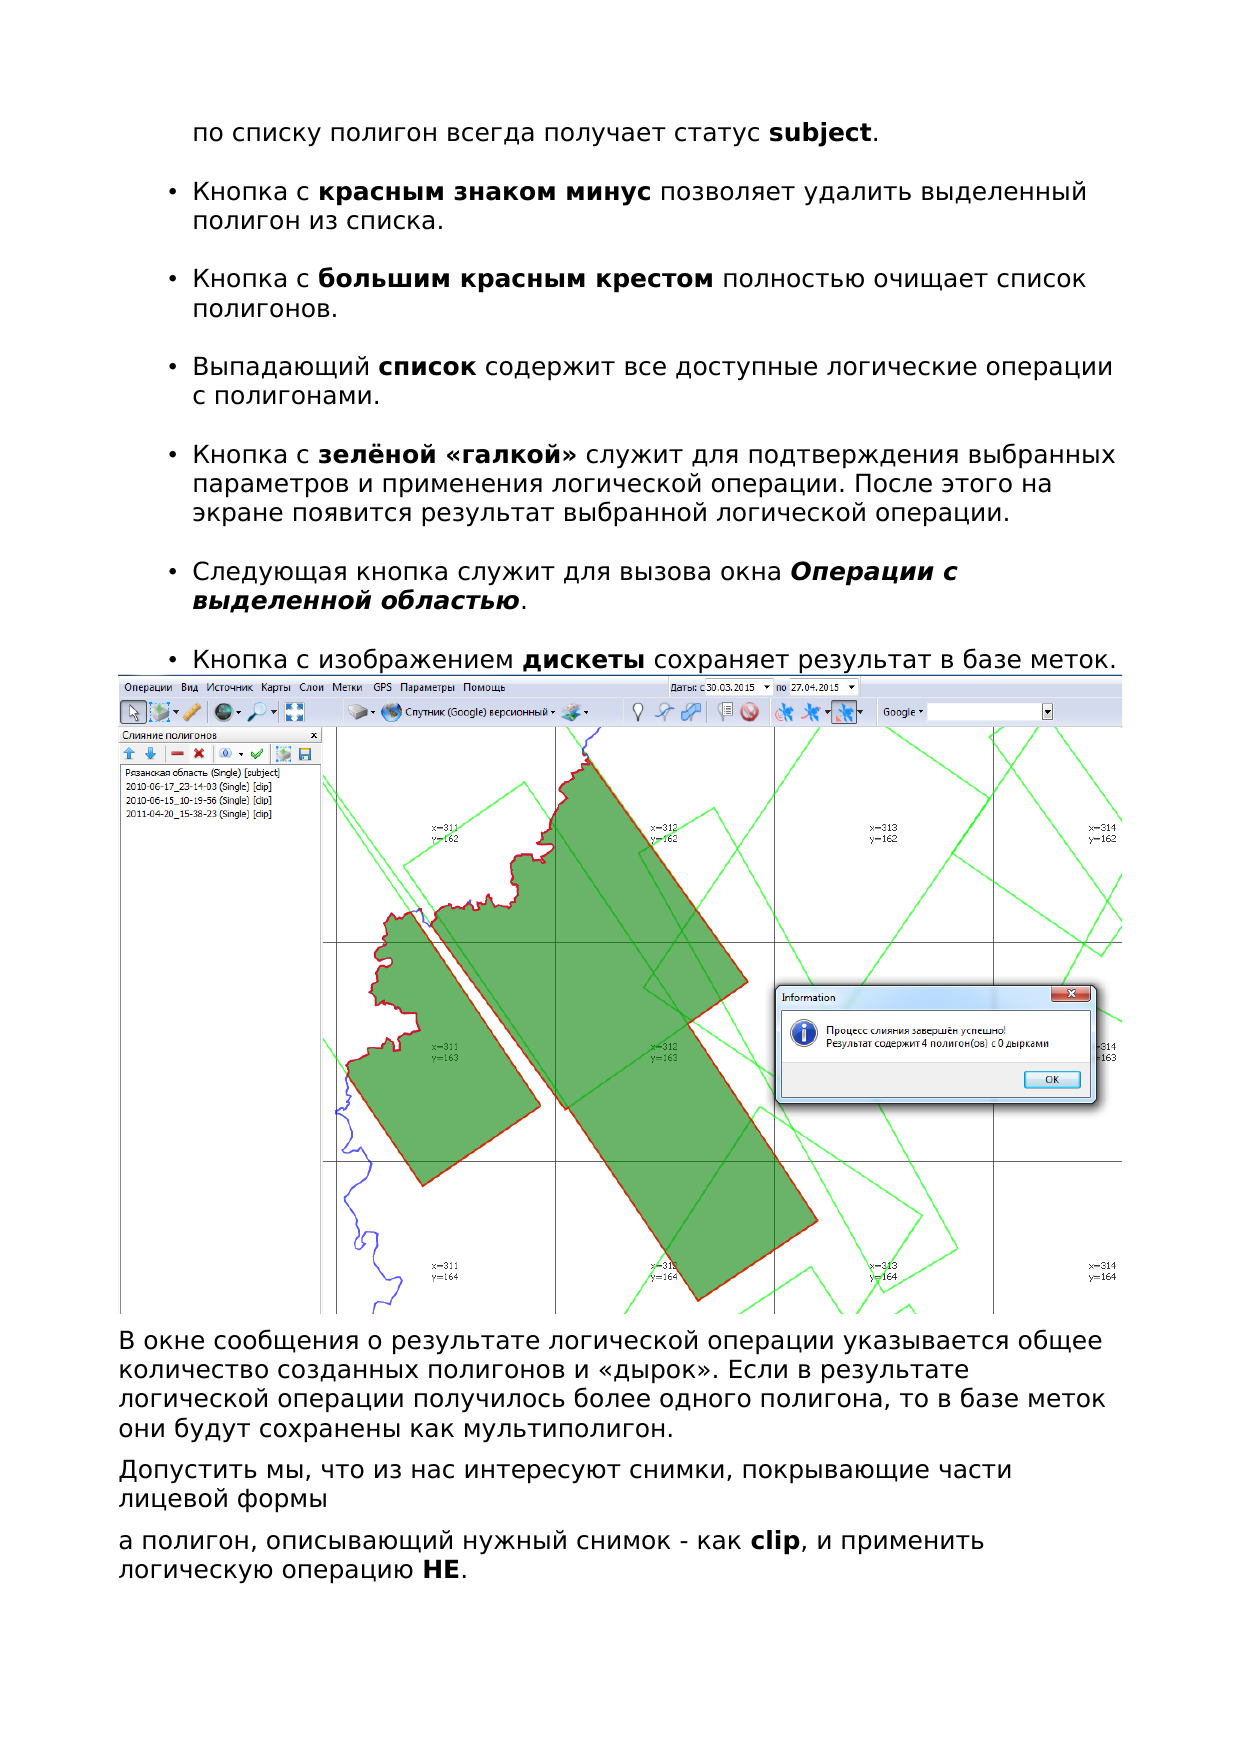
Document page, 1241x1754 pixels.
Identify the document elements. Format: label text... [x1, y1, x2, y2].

list по списку полигон всегда получает статус subject. [177, 118, 1122, 147]
list Кнопка с зелёной «галкой» служит для подтверждения выбранных параметров и применения логической операции. После этого на экране появится результат выбранной логической операции. [177, 440, 1122, 528]
list Кнопка с большим красным крестом полностью очищает список полигонов. [177, 264, 1122, 323]
list Выпадающий список содержит все доступные логические операции с полигонами. [177, 352, 1122, 411]
picture [118, 674, 1123, 1314]
list Кнопка с красным знаком минус позволяет удалить выделенный полигон из списка. [177, 177, 1122, 235]
text а полигон, описывающий нужный снимок - как clip, и применить логическую операцию НЕ. [118, 1526, 1122, 1584]
text Допустить мы, что из нас интересуют снимки, покрывающие части лицевой формы [118, 1455, 1122, 1514]
list Кнопка с изображением дискеты сохраняет результат в базе меток. [177, 645, 1122, 674]
text В окне сообщения о результате логической операции указывается общее количество созданных полигонов и «дырок». Если в результате логической операции получилось более одного полигона, то в базе меток они будут сохранены как мультиполигон. [118, 1326, 1122, 1443]
list Следующая кнопка служит для вызова окна Операции с выделенной областью. [177, 557, 1122, 616]
